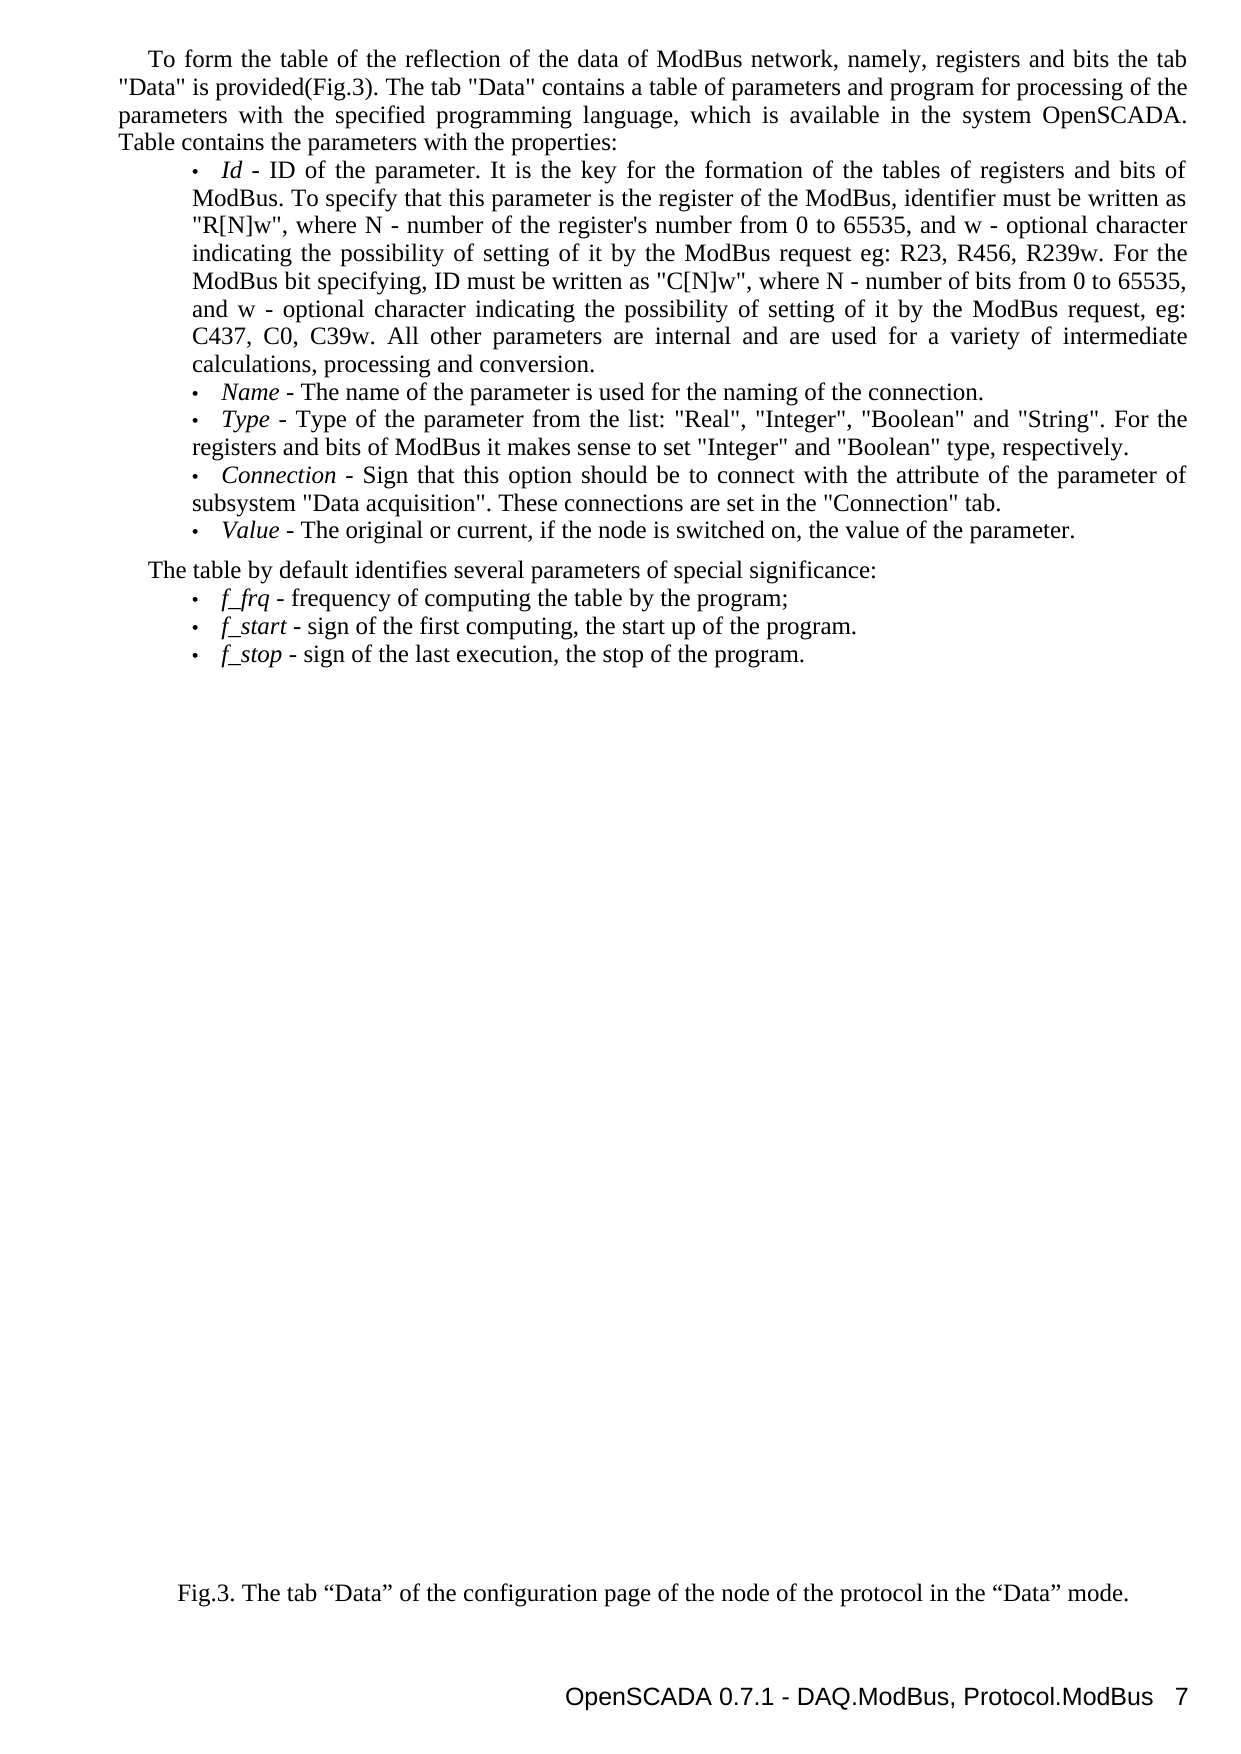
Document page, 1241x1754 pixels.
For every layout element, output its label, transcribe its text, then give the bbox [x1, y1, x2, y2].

list Connection - Sign that this option should be to connect with the attribute of the parameter of subsystem "Data acquisition". These connections are set in the "Connection" tab. [162, 461, 1188, 516]
list f_start - sign of the first computing, the start up of the program. [162, 612, 1188, 640]
list f_frq - frequency of computing the table by the program; [162, 584, 1188, 612]
text To form the table of the reflection of the data of ModBus network, namely, registers and bits the tab "Data" is provided(Fig.3). The tab "Data" contains a table of parameters and program for processing of the parameters with the specified programming language, which is available in the system OpenSCADA. Table contains the parameters with the properties: [118, 45, 1188, 156]
list Id - ID of the parameter. It is the key for the formation of the tables of registers and bits of ModBus. To specify that this parameter is the register of the ModBus, identifier must be written as "R[N]w", where N - number of the register's number from 0 to 65535, and w - optional character indicating the possibility of setting of it by the ModBus request eg: R23, R456, R239w. For the ModBus bit specifying, ID must be written as "C[N]w", where N - number of bits from 0 to 65535, and w - optional character indicating the possibility of setting of it by the ModBus request, eg: C437, C0, C39w. All other parameters are internal and are used for a variety of intermediate calculations, processing and conversion. [162, 156, 1188, 378]
list Name - The name of the parameter is used for the naming of the connection. [162, 378, 1188, 406]
text Fig.3. The tab “Data” of the configuration page of the node of the protocol in the “Data” mode. [118, 680, 1188, 1607]
list f_stop - sign of the last execution, the stop of the program. [162, 640, 1188, 667]
list Type - Type of the parameter from the list: "Real", "Integer", "Boolean" and "String". For the registers and bits of ModBus it makes sense to set "Integer" and "Boolean" type, respectively. [162, 406, 1188, 461]
text The table by default identifies several parameters of special significance: [118, 557, 1188, 584]
list Value - The original or current, if the node is switched on, the value of the parameter. [162, 516, 1188, 544]
